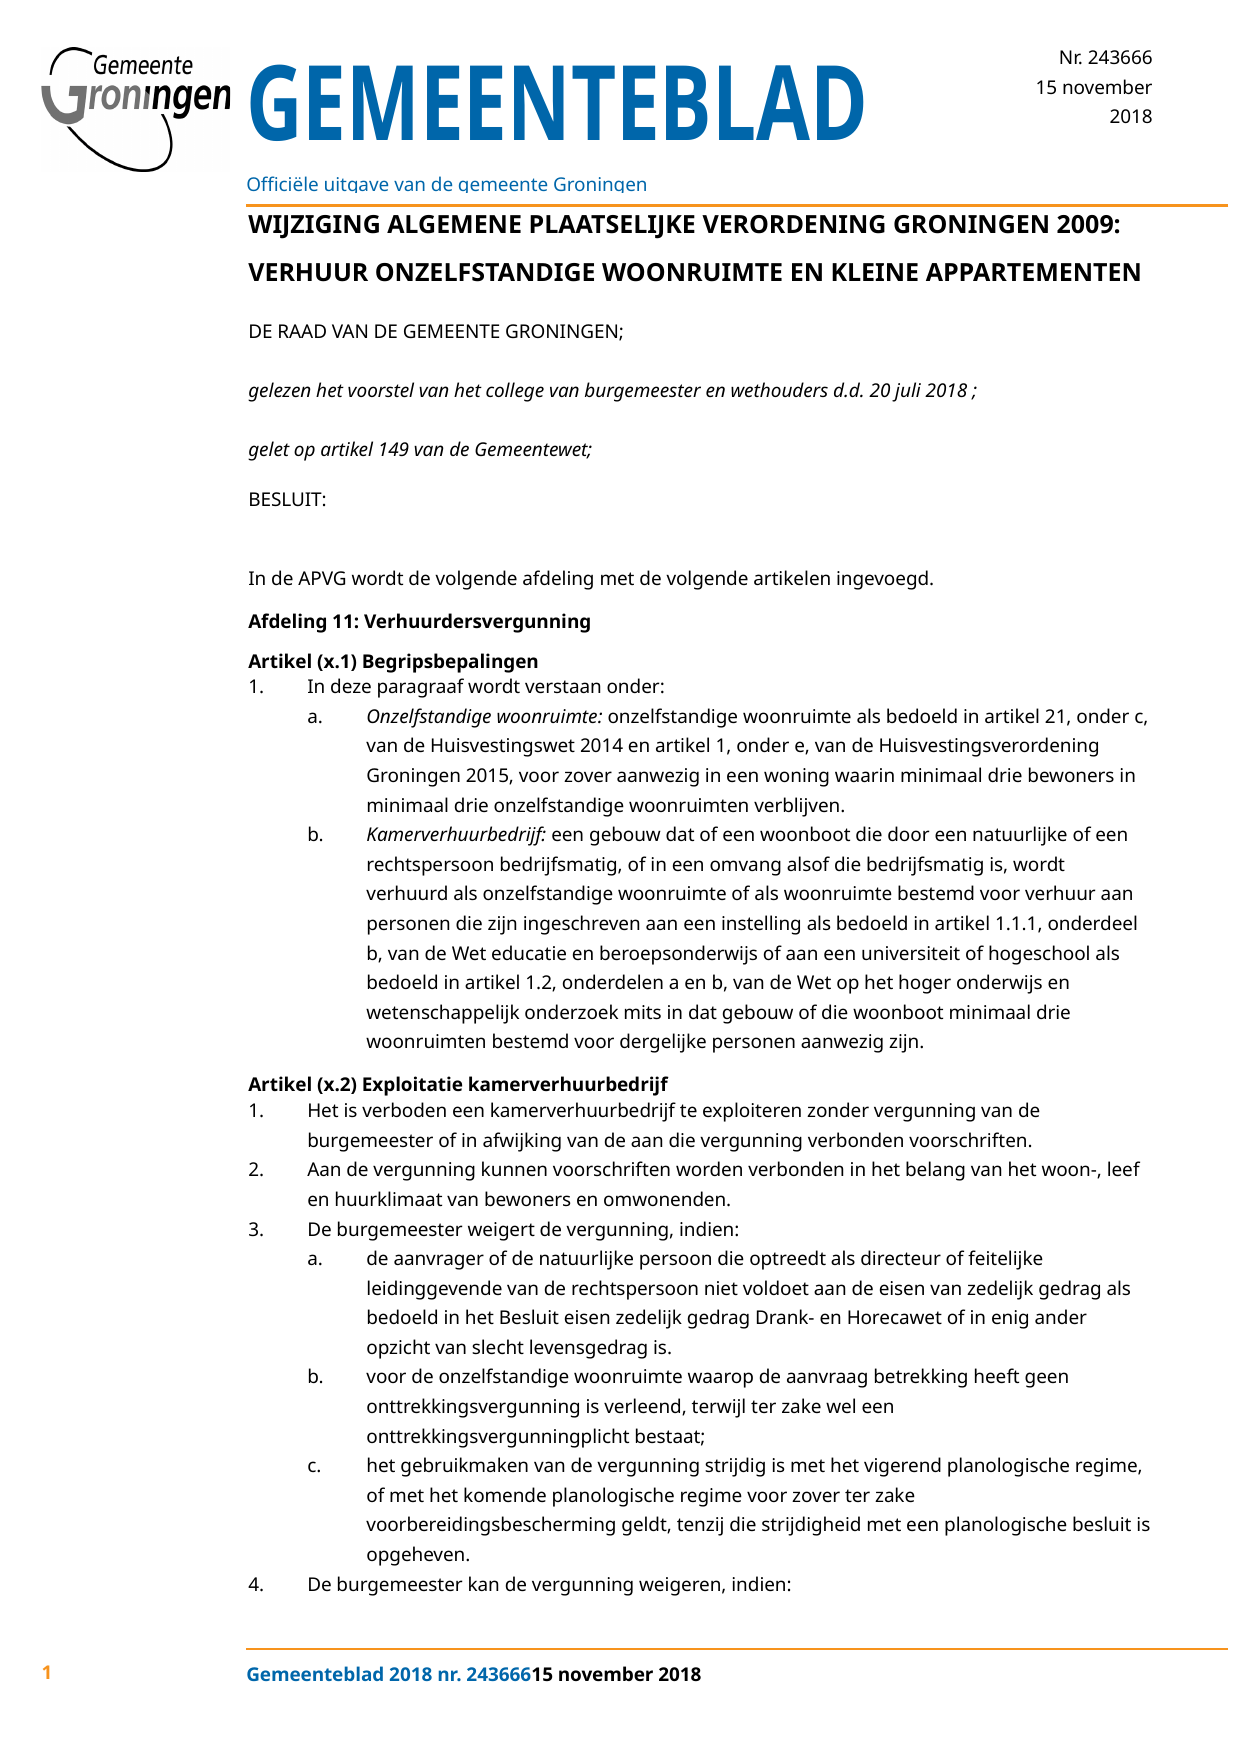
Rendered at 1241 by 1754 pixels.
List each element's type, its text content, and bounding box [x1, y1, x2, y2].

text DE RAAD VAN DE GEMEENTE GRONINGEN; [248, 318, 1152, 344]
list voor de onzelfstandige woonruimte waarop de aanvraag betrekking heeft geen onttrekkingsvergunning is verleend, terwijl ter zake wel een onttrekkingsvergunningplicht bestaat; [307, 1364, 1152, 1448]
list In deze paragraaf wordt verstaan onder: [248, 673, 1152, 699]
list het gebruikmaken van de vergunning strijdig is met het vigerend planologische regime, of met het komende planologische regime voor zover ter zake voorbereidingsbescherming geldt, tenzij die strijdigheid met een planologische besluit is opgeheven. [307, 1452, 1152, 1567]
list De burgemeester kan de vergunning weigeren, indien: [248, 1571, 1152, 1596]
list de aanvrager of de natuurlijke persoon die optreedt als directeur of feitelijke leidinggevende van de rechtspersoon niet voldoet aan de eisen van zedelijk gedrag als bedoeld in het Besluit eisen zedelijk gedrag Drank- en Horecawet of in enig ander opzicht van slecht levensgedrag is. [307, 1245, 1152, 1360]
text Artikel (x.2) Exploitatie kamerverhuurbedrijf [248, 1072, 1152, 1097]
text gelet op artikel 149 van de Gemeentewet; [248, 436, 1152, 462]
text Artikel (x.1) Begripsbepalingen [248, 648, 1152, 673]
text BESLUIT: [248, 487, 1152, 512]
list Aan de vergunning kunnen voorschriften worden verbonden in het belang van het woon-, leef en huurklimaat van bewoners en omwonenden. [248, 1157, 1152, 1212]
text In de APVG wordt de volgende afdeling met de volgende artikelen ingevoegd. [248, 565, 1152, 591]
list Het is verboden een kamerverhuurbedrijf te exploiteren zonder vergunning van de burgemeester of in afwijking van de aan die vergunning verbonden voorschriften. [248, 1097, 1152, 1153]
list De burgemeester weigert de vergunning, indien: [248, 1216, 1152, 1241]
list Onzelfstandige woonruimte: onzelfstandige woonruimte als bedoeld in artikel 21, onder c, van de Huisvestingswet 2014 en artikel 1, onder e, van de Huisvestingsverordening Groningen 2015, voor zover aanwezig in een woning waarin minimaal drie bewoners in minimaal drie onzelfstandige woonruimten verblijven. [307, 703, 1152, 818]
list Kamerverhuurbedrijf: een gebouw dat of een woonboot die door een natuurlijke of een rechtspersoon bedrijfsmatig, of in een omvang alsof die bedrijfsmatig is, wordt verhuurd als onzelfstandige woonruimte of als woonruimte bestemd voor verhuur aan personen die zijn ingeschreven aan een instelling als bedoeld in artikel 1.1.1, onderdeel b, van de Wet educatie en beroepsonderwijs of aan een universiteit of hogeschool als bedoeld in artikel 1.2, onderdelen a en b, van de Wet op het hoger onderwijs en wetenschappelijk onderzoek mits in dat gebouw of die woonboot minimaal drie woonruimten bestemd voor dergelijke personen aanwezig zijn. [307, 821, 1152, 1054]
picture [41, 47, 231, 172]
text gelezen het voorstel van het college van burgemeester en wethouders d.d. 20 juli 2018 ; [248, 377, 1152, 403]
text WIJZIGING ALGEMENE PLAATSELIJKE VERORDENING GRONINGEN 2009: VERHUUR ONZELFSTANDIGE WOONRUIMTE EN KLEINE APPARTEMENTEN [248, 207, 1152, 288]
text Afdeling 11: Verhuurdersvergunning [248, 608, 1152, 634]
